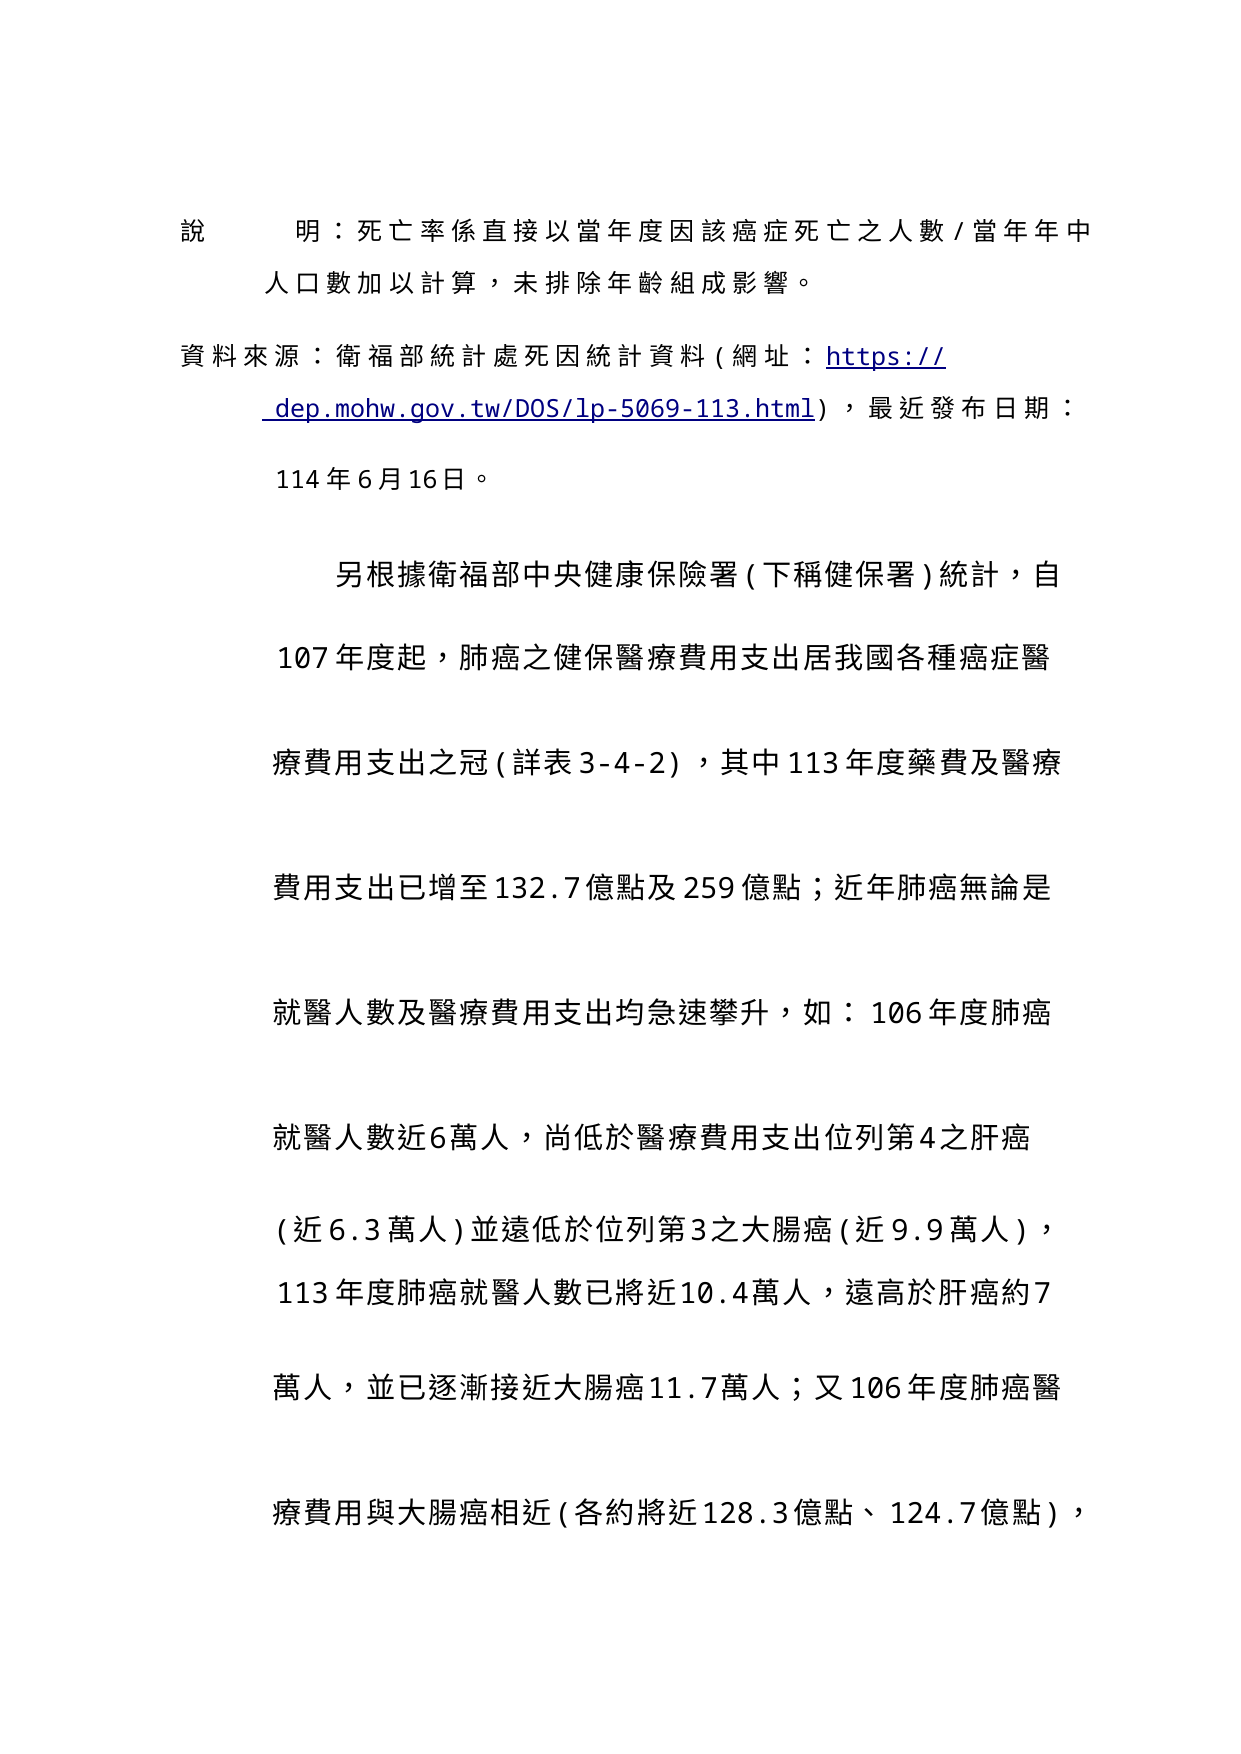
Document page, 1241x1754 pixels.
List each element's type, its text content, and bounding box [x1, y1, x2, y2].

text 說 明：死亡率係直接以當年度因該癌症死亡之人數/當年年中人口數加以計算，未排除年齡組成影響。 [133, 177, 1110, 302]
text 資料來源：衛福部統計處死因統計資料(網址：https://dep.mohw.gov.tw/DOS/lp-5069-113.html)，最近發布日期：114年6月16日。 [133, 302, 1107, 490]
text 另根據衛福部中央健康保險署(下稱健保署)統計，自107年度起，肺癌之健保醫療費用支出居我國各種癌症醫療費用支出之冠(詳表3-4-2)，其中113年度藥費及醫療費用支出已增至132.7億點及259億點；近年肺癌無論是就醫人數及醫療費用支出均急速攀升，如：106年度肺癌就醫人數近6萬人，尚低於醫療費用支出位列第4之肝癌(近6.3萬人)並遠低於位列第3之大腸癌(近9.9萬人)，113年度肺癌就醫人數已將近10.4萬人，遠高於肝癌約7萬人，並已逐漸接近大腸癌11.7萬人；又106年度肺癌醫療費用與大腸癌相近(各約將近128.3億點、124.7億點)，然迄113年度已大幅升至將近259億點，遠高於大腸癌約170億點。 [266, 490, 1063, 1552]
